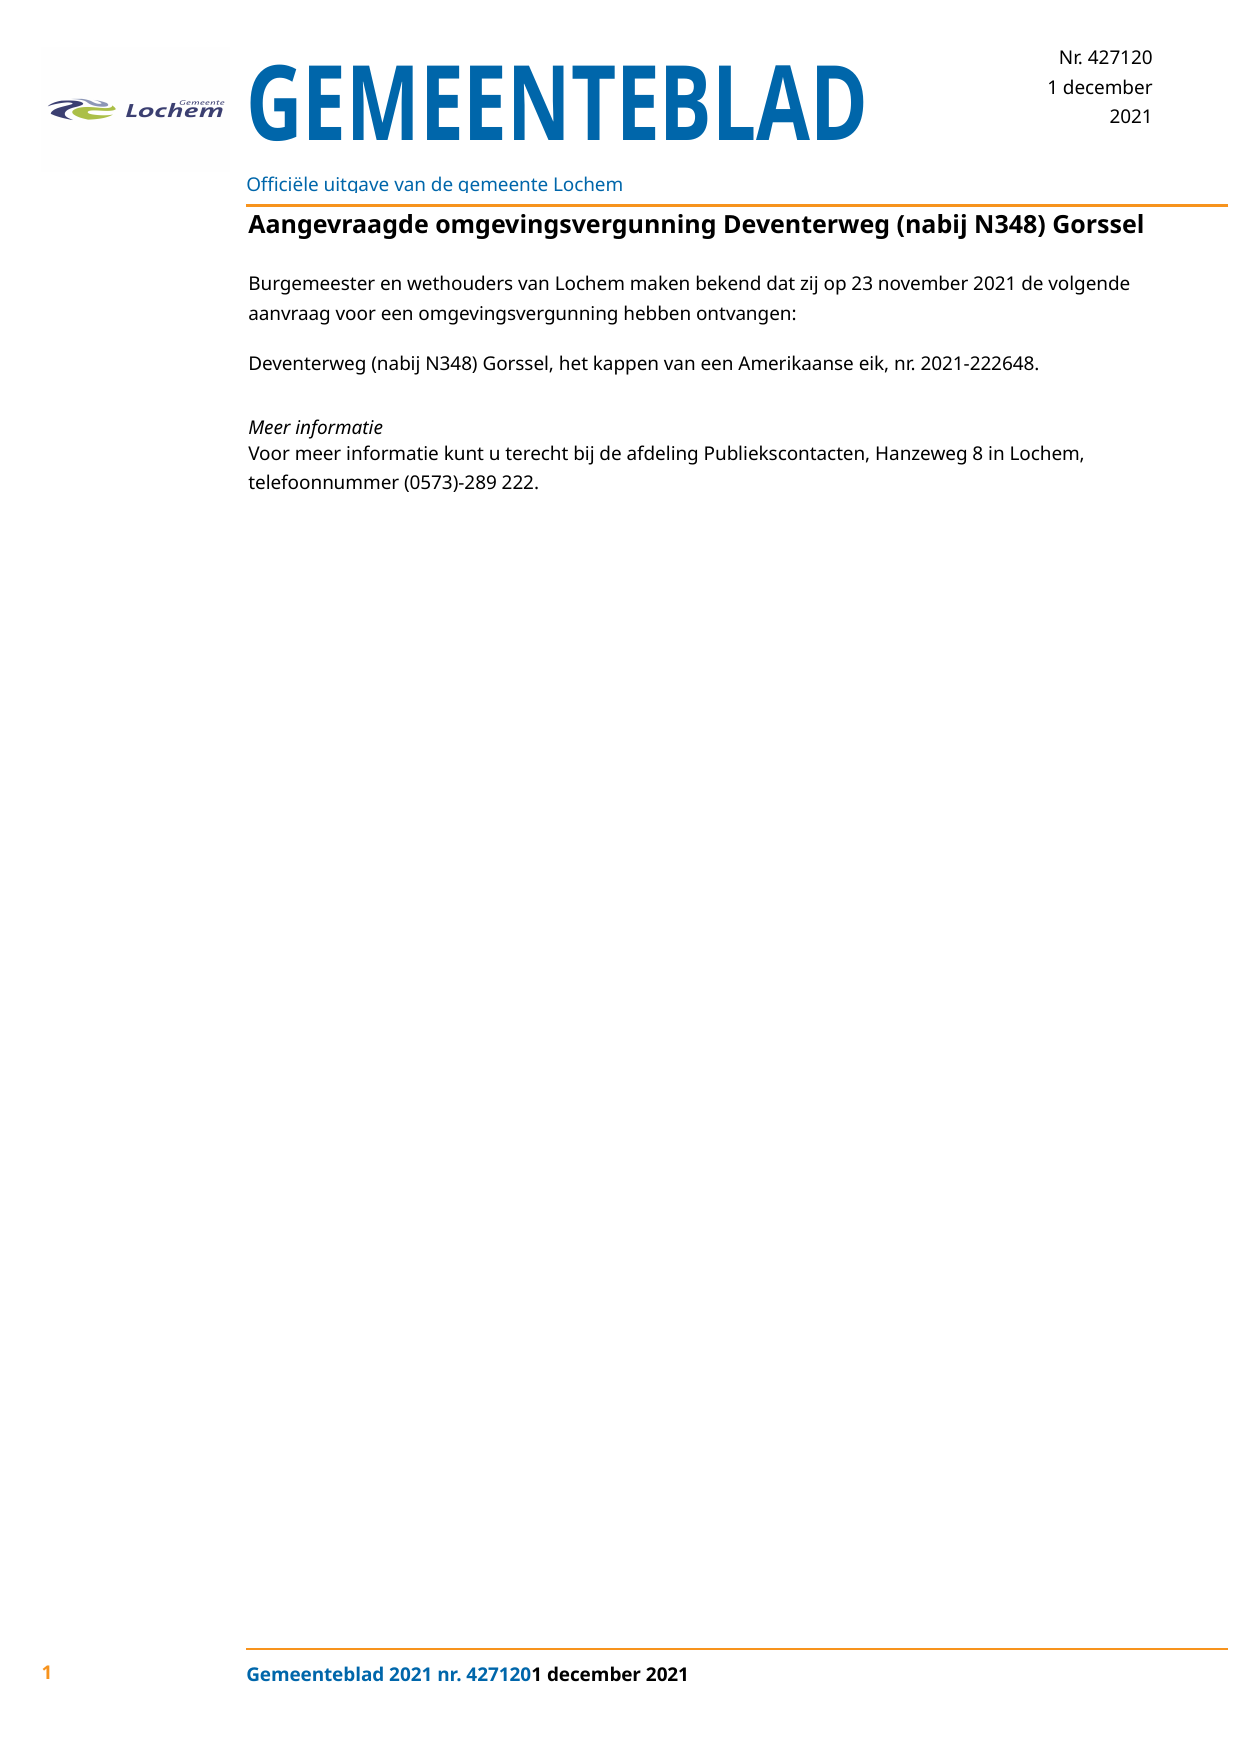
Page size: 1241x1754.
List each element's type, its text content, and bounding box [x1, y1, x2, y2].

text Burgemeester en wethouders van Lochem maken bekend dat zij op 23 november 2021 de volgende aanvraag voor een omgevingsvergunning hebben ontvangen: [248, 270, 1152, 326]
text Aangevraagde omgevingsvergunning Deventerweg (nabij N348) Gorssel [248, 207, 1152, 241]
text Meer informatie [248, 414, 1152, 440]
text Voor meer informatie kunt u terecht bij de afdeling Publiekscontacten, Hanzeweg 8 in Lochem, telefoonnummer (0573)-289 222. [248, 440, 1152, 495]
picture [41, 47, 231, 172]
text Deventerweg (nabij N348) Gorssel, het kappen van een Amerikaanse eik, nr. 2021-222648. [248, 350, 1152, 376]
